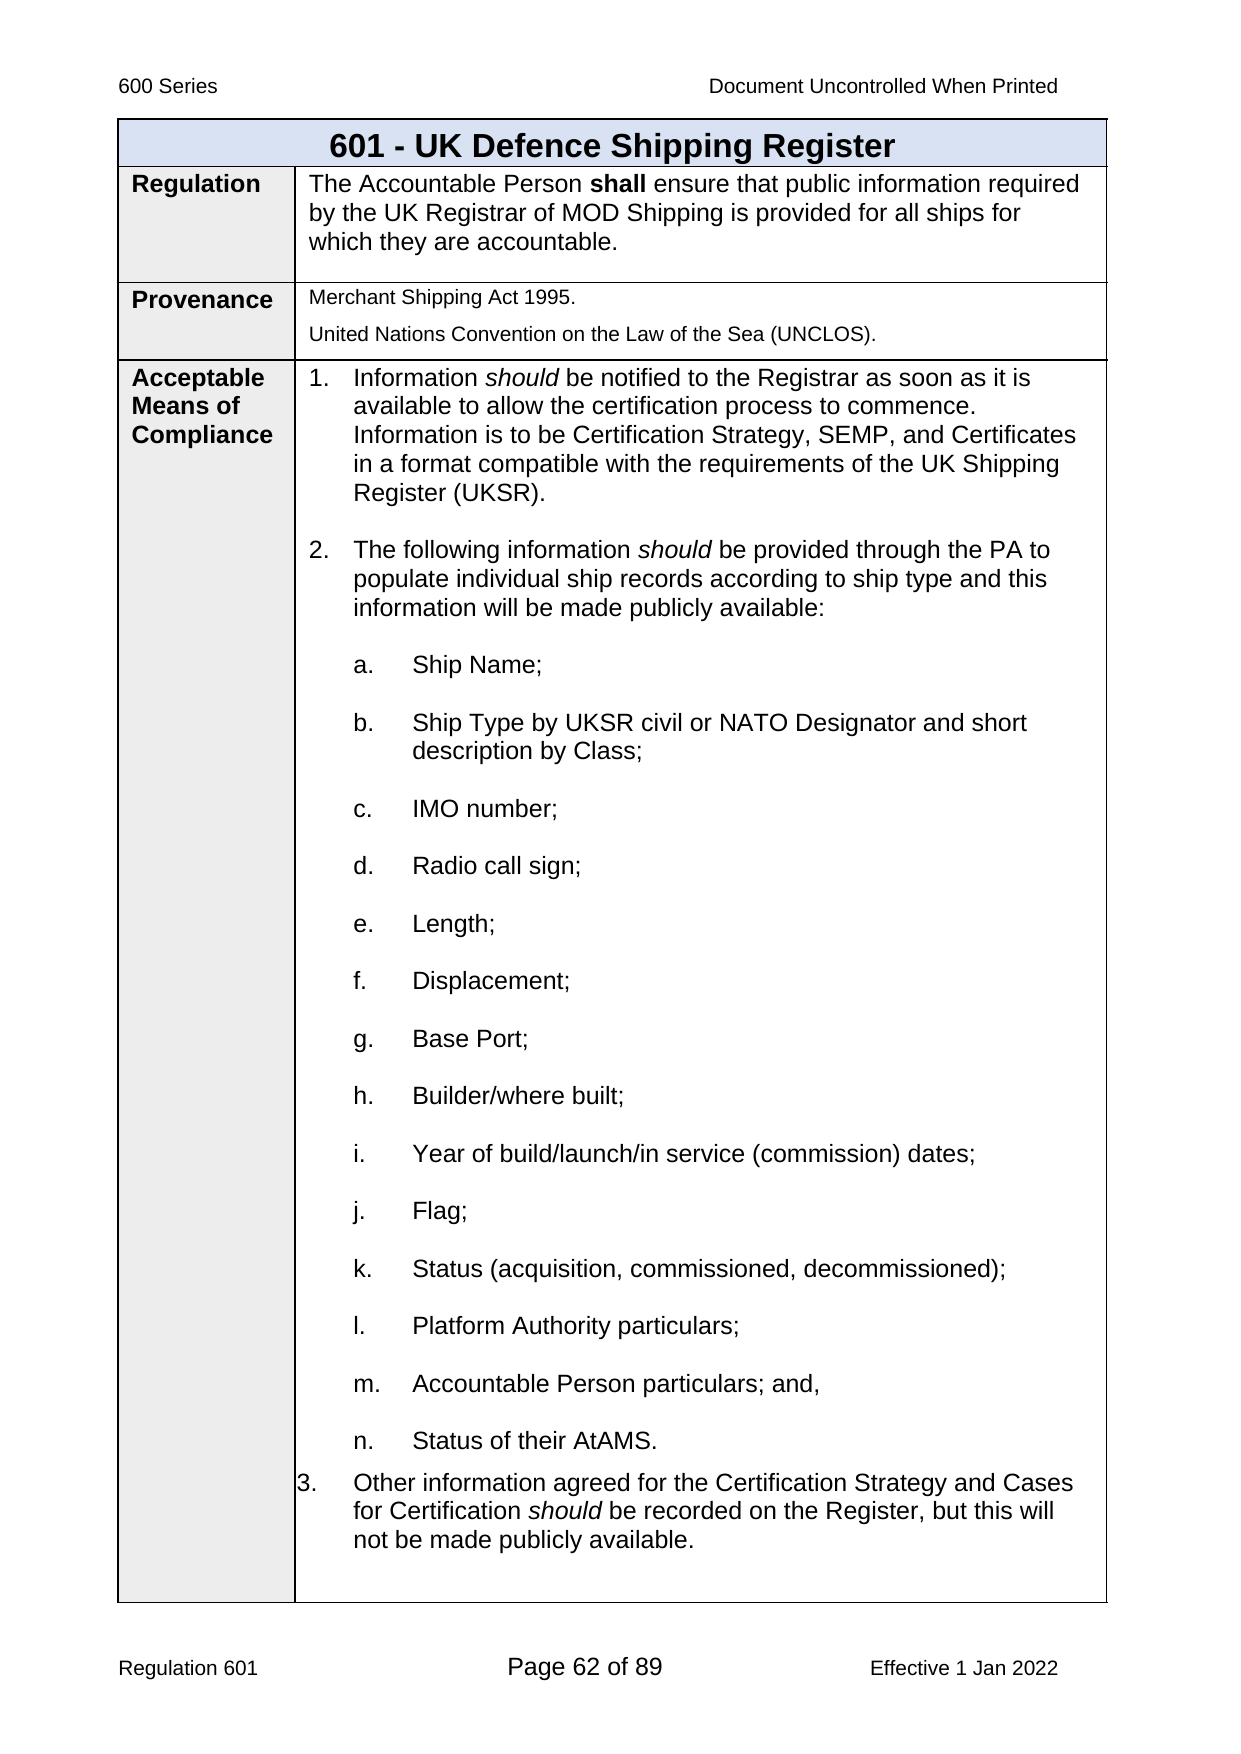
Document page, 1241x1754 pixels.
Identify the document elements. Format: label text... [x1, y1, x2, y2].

table_cell Provenance [119, 283, 294, 359]
table_header 601 - UK Defence Shipping Register [119, 120, 1106, 166]
table_cell Regulation [119, 167, 294, 282]
table_cell Information should be notified to the Registrar as soon as it is available to allow the certification process to commence. Information is to be Certification Strategy, SEMP, and Certificates in a format compatible with the requirements of the UK Shipping Register (UKSR). The following information should be provided through the PA to populate individual ship records according to ship type and this information will be made publicly available: Ship Name; Ship Type by UKSR civil or NATO Designator and short description by Class; IMO number; Radio call sign; Length; Displacement; Base Port; Builder/where built; Year of build/launch/in service (commission) dates; Flag; Status (acquisition, commissioned, decommissioned); Platform Authority particulars; Accountable Person particulars; and, Status of their AtAMS. Other information agreed for the Certification Strategy and Cases for Certification should be recorded on the Register, but this will not be made publicly available. [296, 361, 1106, 1602]
table_cell The Accountable Person shall ensure that public information required by the UK Registrar of MOD Shipping is provided for all ships for which they are accountable. [296, 167, 1106, 282]
table_cell Merchant Shipping Act 1995. United Nations Convention on the Law of the Sea (UNCLOS). [296, 283, 1106, 359]
table_cell Acceptable Means of Compliance [119, 361, 294, 1602]
